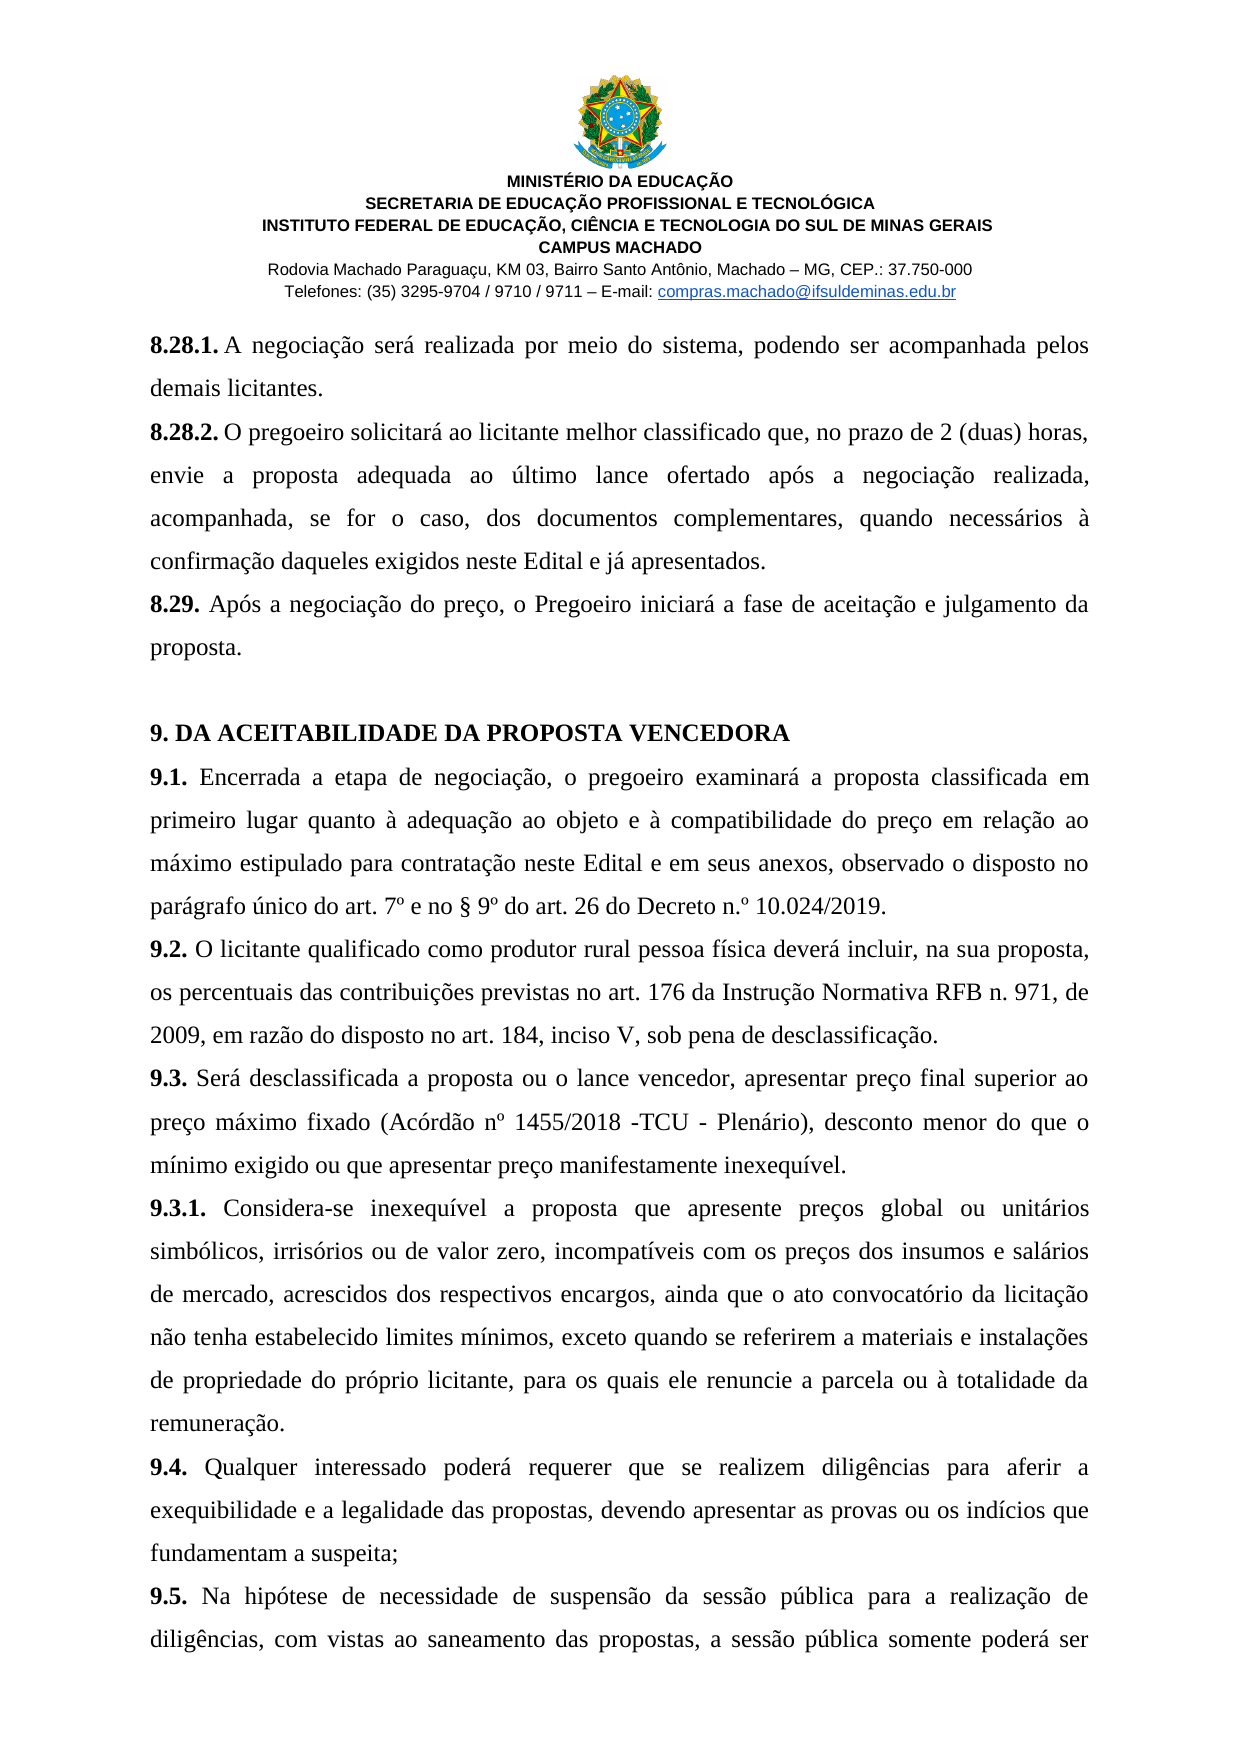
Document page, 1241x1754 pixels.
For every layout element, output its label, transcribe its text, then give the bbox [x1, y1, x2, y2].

text 8.29. Após a negociação do preço, o Pregoeiro iniciará a fase de aceitação e julgamento da proposta. [150, 589, 1090, 661]
text 9. DA ACEITABILIDADE DA PROPOSTA VENCEDORA [150, 718, 1090, 747]
text 9.4. Qualquer interessado poderá requerer que se realizem diligências para aferir a exequibilidade e a legalidade das propostas, devendo apresentar as provas ou os indícios que fundamentam a suspeita; [150, 1452, 1090, 1567]
text 8.28.1. A negociação será realizada por meio do sistema, podendo ser acompanhada pelos demais licitantes. [150, 330, 1090, 402]
text 9.1. Encerrada a etapa de negociação, o pregoeiro examinará a proposta classificada em primeiro lugar quanto à adequação ao objeto e à compatibilidade do preço em relação ao máximo estipulado para contratação neste Edital e em seus anexos, observado o disposto no parágrafo único do art. 7º e no § 9º do art. 26 do Decreto n.º 10.024/2019. [150, 762, 1090, 920]
text 9.5. Na hipótese de necessidade de suspensão da sessão pública para a realização de diligências, com vistas ao saneamento das propostas, a sessão pública somente poderá ser [150, 1581, 1090, 1653]
text 9.3. Será desclassificada a proposta ou o lance vencedor, apresentar preço final superior ao preço máximo fixado (Acórdão nº 1455/2018 -TCU - Plenário), desconto menor do que o mínimo exigido ou que apresentar preço manifestamente inexequível. [150, 1063, 1090, 1178]
text 9.3.1. Considera-se inexequível a proposta que apresente preços global ou unitários simbólicos, irrisórios ou de valor zero, incompatíveis com os preços dos insumos e salários de mercado, acrescidos dos respectivos encargos, ainda que o ato convocatório da licitação não tenha estabelecido limites mínimos, exceto quando se referirem a materiais e instalações de propriedade do próprio licitante, para os quais ele renuncie a parcela ou à totalidade da remuneração. [150, 1193, 1090, 1437]
text 8.28.2. O pregoeiro solicitará ao licitante melhor classificado que, no prazo de 2 (duas) horas, envie a proposta adequada ao último lance ofertado após a negociação realizada, acompanhada, se for o caso, dos documentos complementares, quando necessários à confirmação daqueles exigidos neste Edital e já apresentados. [150, 417, 1090, 575]
text 9.2. O licitante qualificado como produtor rural pessoa física deverá incluir, na sua proposta, os percentuais das contribuições previstas no art. 176 da Instrução Normativa RFB n. 971, de 2009, em razão do disposto no art. 184, inciso V, sob pena de desclassificação. [150, 934, 1090, 1049]
